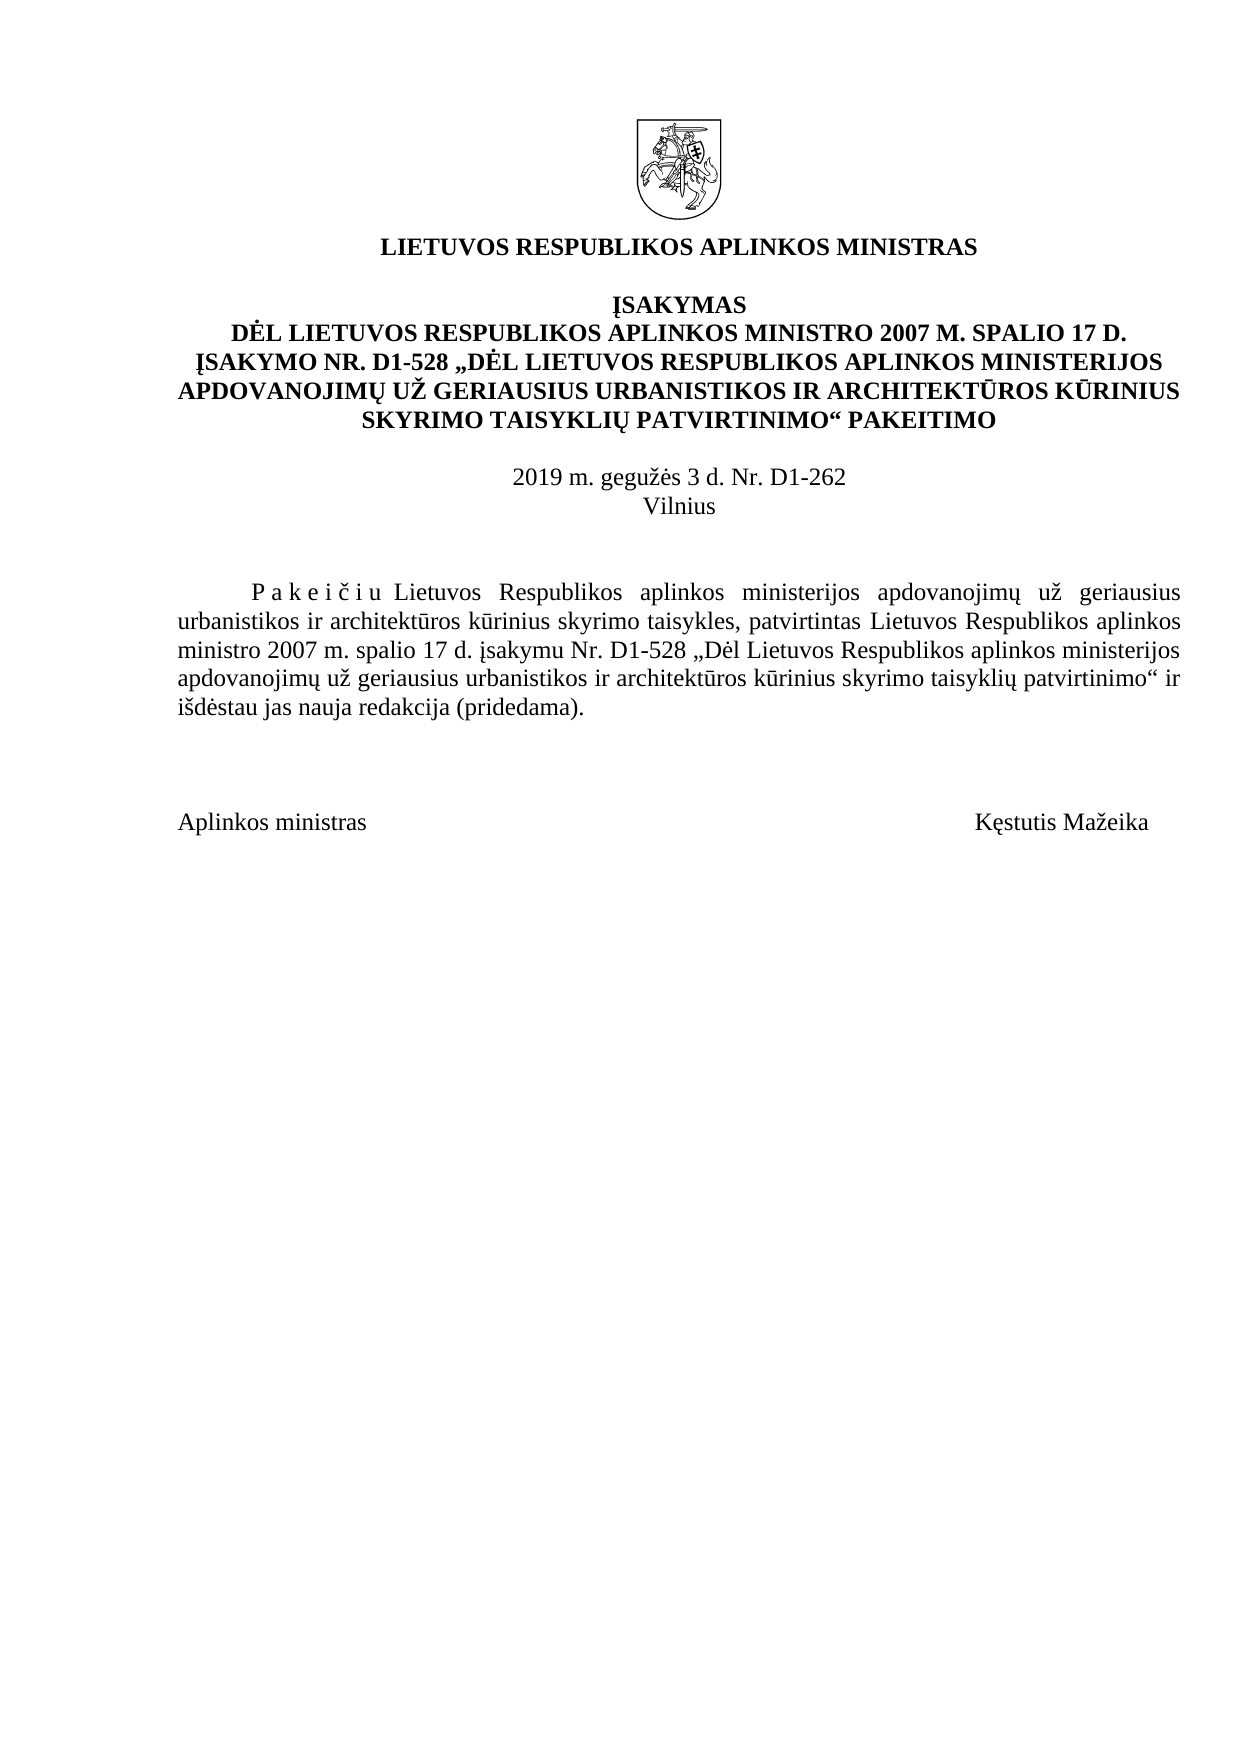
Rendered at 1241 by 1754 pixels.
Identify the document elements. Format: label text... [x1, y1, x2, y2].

text Aplinkos ministras Kęstutis Mažeika [177, 807, 1177, 836]
text LIETUVOS RESPUBLIKOS APLINKOS MINISTRAS [177, 232, 1181, 261]
text ĮSAKYMAS [177, 290, 1181, 318]
text Vilnius [177, 491, 1181, 548]
text 2019 m. gegužės 3 d. Nr. D1-262 [177, 462, 1181, 491]
text DĖL LIETUVOS RESPUBLIKOS APLINKOS MINISTRO 2007 M. SPALIO 17 D. ĮSAKYMO NR. D1-528 „DĖL LIETUVOS RESPUBLIKOS APLINKOS MINISTERIJOS APDOVANOJIMŲ UŽ GERIAUSIUS URBANISTIKOS IR ARCHITEKTŪROS KŪRINIUS SKYRIMO TAISYKLIŲ PATVIRTINIMO“ PAKEITIMO [177, 318, 1181, 433]
text P a k e i č i u Lietuvos Respublikos aplinkos ministerijos apdovanojimų už geriausius urbanistikos ir architektūros kūrinius skyrimo taisykles, patvirtintas Lietuvos Respublikos aplinkos ministro 2007 m. spalio 17 d. įsakymu Nr. D1-528 „Dėl Lietuvos Respublikos aplinkos ministerijos apdovanojimų už geriausius urbanistikos ir architektūros kūrinius skyrimo taisyklių patvirtinimo“ ir išdėstau jas nauja redakcija (pridedama). [177, 577, 1181, 721]
